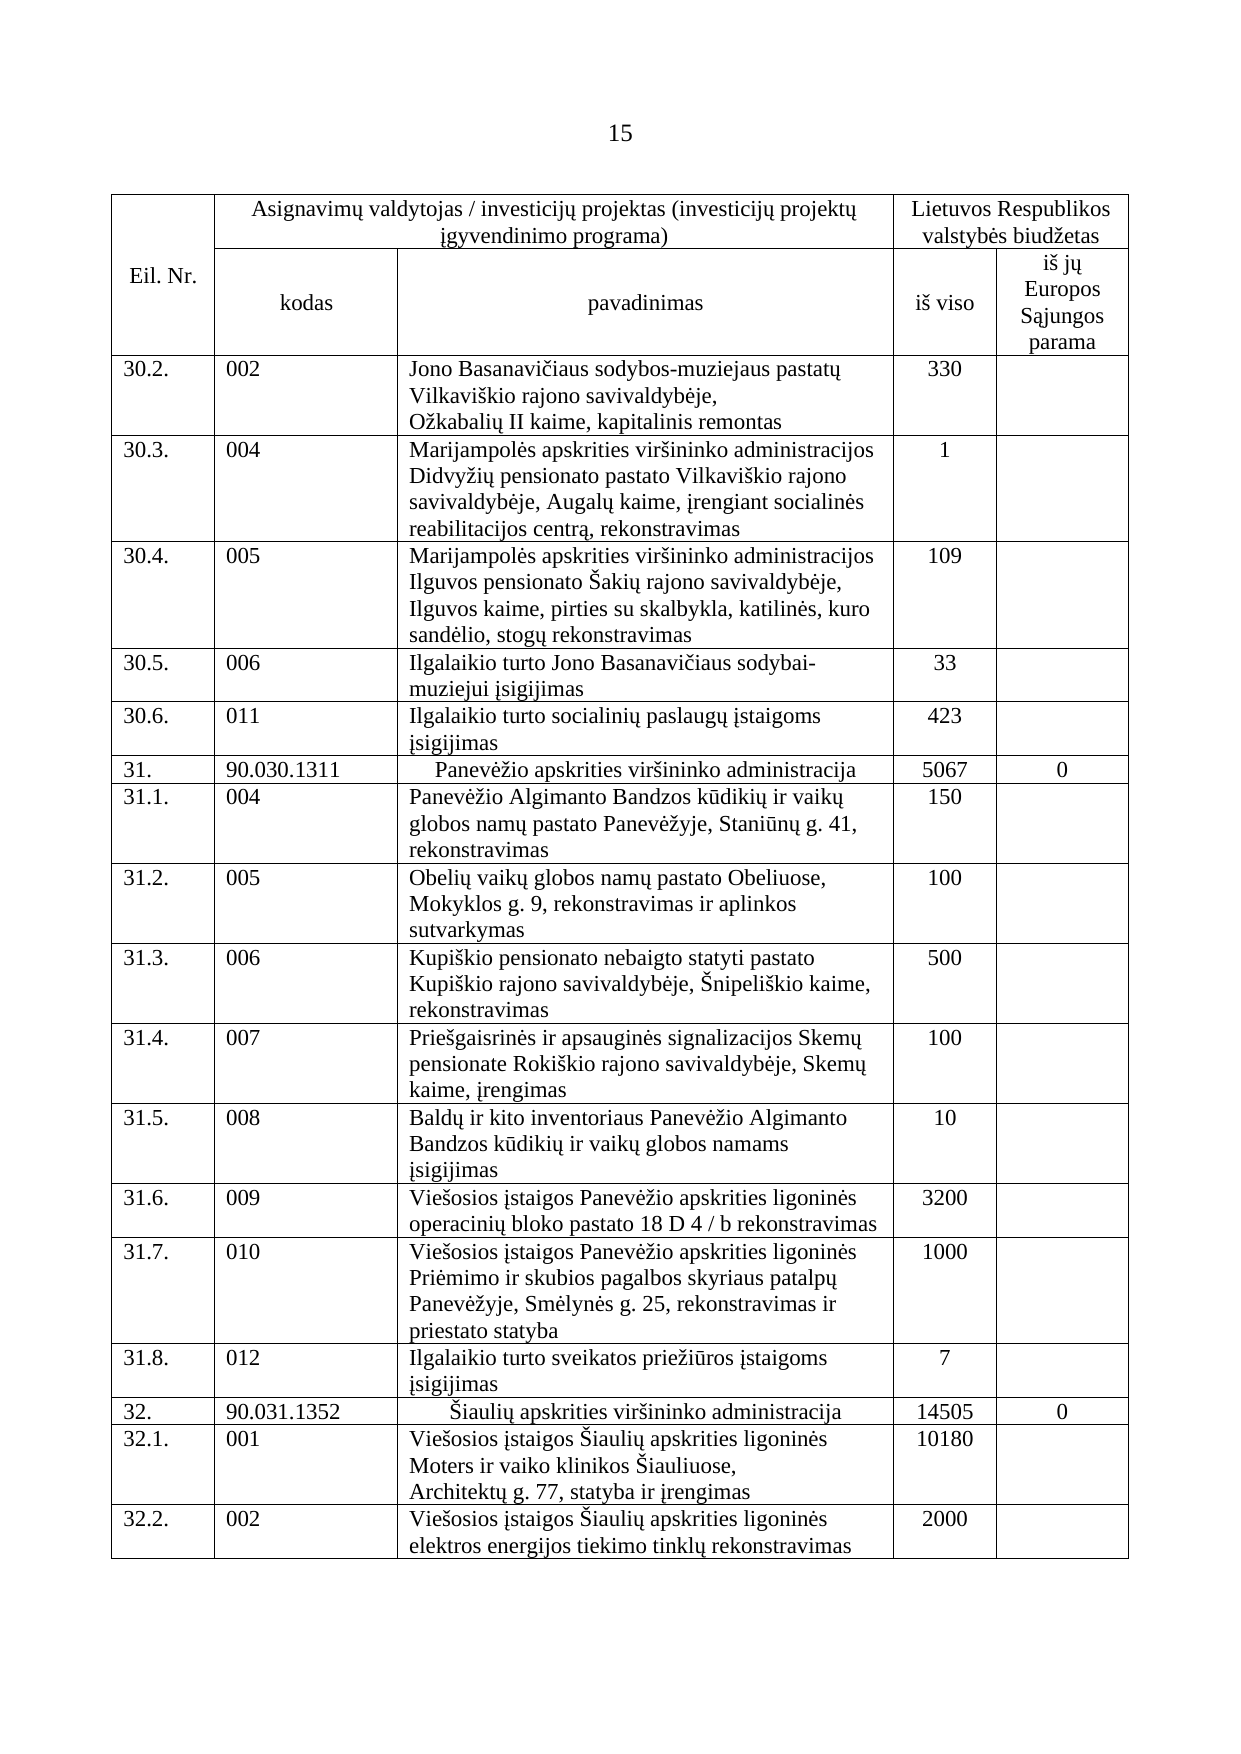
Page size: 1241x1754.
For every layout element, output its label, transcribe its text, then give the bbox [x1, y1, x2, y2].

table_cell 007 [215, 1024, 397, 1103]
table_cell Marijampolės apskrities viršininko administracijos Ilguvos pensionato Šakių rajono savivaldybėje, Ilguvos kaime, pirties su skalbykla, katilinės, kuro sandėlio, stogų rekonstravimas [398, 542, 893, 647]
table_cell Viešosios įstaigos Panevėžio apskrities ligoninės Priėmimo ir skubios pagalbos skyriaus patalpų Panevėžyje, Smėlynės g. 25, rekonstravimas ir priestato statyba [398, 1238, 893, 1343]
table_cell 31.6. [112, 1184, 214, 1237]
table_cell 005 [215, 542, 397, 647]
table_cell 90.030.1311 [215, 756, 397, 782]
table_cell 30.5. [112, 649, 214, 701]
table_cell 31.3. [112, 944, 214, 1023]
table_cell 109 [894, 542, 996, 647]
table_cell 1000 [894, 1238, 996, 1343]
table_cell 31.5. [112, 1104, 214, 1183]
table_cell Ilgalaikio turto socialinių paslaugų įstaigoms įsigijimas [398, 702, 893, 755]
table_cell 006 [215, 649, 397, 701]
table_cell [997, 1344, 1128, 1397]
table_cell Jono Basanavičiaus sodybos-muziejaus pastatų Vilkaviškio rajono savivaldybėje, Ožkabalių II kaime, kapitalinis remontas [398, 356, 893, 434]
table_cell Kupiškio pensionato nebaigto statyti pastato Kupiškio rajono savivaldybėje, Šnipeliškio kaime, rekonstravimas [398, 944, 893, 1023]
table_cell 004 [215, 436, 397, 541]
table_header Asignavimų valdytojas / investicijų projektas (investicijų projektų įgyvendinimo programa) [215, 195, 893, 248]
table_cell 006 [215, 944, 397, 1023]
table_cell Marijampolės apskrities viršininko administracijos Didvyžių pensionato pastato Vilkaviškio rajono savivaldybėje, Augalų kaime, įrengiant socialinės reabilitacijos centrą, rekonstravimas [398, 436, 893, 541]
table_cell 10180 [894, 1425, 996, 1504]
table_cell 90.031.1352 [215, 1398, 397, 1424]
table_cell 011 [215, 702, 397, 755]
table_cell 30.6. [112, 702, 214, 755]
table_cell 31. [112, 756, 214, 782]
table_cell [997, 1238, 1128, 1343]
table_cell Viešosios įstaigos Šiaulių apskrities ligoninės elektros energijos tiekimo tinklų rekonstravimas [398, 1505, 893, 1558]
table_cell 32.2. [112, 1505, 214, 1558]
table_cell Ilgalaikio turto sveikatos priežiūros įstaigoms įsigijimas [398, 1344, 893, 1397]
table_cell 3200 [894, 1184, 996, 1237]
table_cell Viešosios įstaigos Šiaulių apskrities ligoninės Moters ir vaiko klinikos Šiauliuose, Architektų g. 77, statyba ir įrengimas [398, 1425, 893, 1504]
table_cell [997, 436, 1128, 541]
table_cell [997, 864, 1128, 943]
table_cell Panevėžio Algimanto Bandzos kūdikių ir vaikų globos namų pastato Panevėžyje, Staniūnų g. 41, rekonstravimas [398, 784, 893, 862]
table_cell Ilgalaikio turto Jono Basanavičiaus sodybai-muziejui įsigijimas [398, 649, 893, 701]
table_cell 100 [894, 1024, 996, 1103]
table_cell 0 [997, 1398, 1128, 1424]
table_cell 32.1. [112, 1425, 214, 1504]
table_cell 5067 [894, 756, 996, 782]
table_cell 31.4. [112, 1024, 214, 1103]
table_cell 30.3. [112, 436, 214, 541]
table_cell Panevėžio apskrities viršininko administracija [398, 756, 893, 782]
table_cell iš jų Europos Sąjungos parama [997, 249, 1128, 354]
table_cell iš viso [894, 249, 996, 354]
table_cell [997, 1425, 1128, 1504]
table_cell [997, 1184, 1128, 1237]
table_cell 0 [997, 756, 1128, 782]
table_cell 330 [894, 356, 996, 434]
table_cell 005 [215, 864, 397, 943]
table_cell [997, 356, 1128, 434]
table_cell 30.4. [112, 542, 214, 647]
table_cell 31.1. [112, 784, 214, 862]
table_cell 010 [215, 1238, 397, 1343]
table_cell [997, 1505, 1128, 1558]
table_cell 004 [215, 784, 397, 862]
table_cell 32. [112, 1398, 214, 1424]
table_cell 31.7. [112, 1238, 214, 1343]
table_cell 002 [215, 1505, 397, 1558]
table_cell 100 [894, 864, 996, 943]
table_cell kodas [215, 249, 397, 354]
table_cell 012 [215, 1344, 397, 1397]
table_cell 14505 [894, 1398, 996, 1424]
table_cell 002 [215, 356, 397, 434]
table_cell 423 [894, 702, 996, 755]
table_cell 1 [894, 436, 996, 541]
table_cell 008 [215, 1104, 397, 1183]
table_cell 10 [894, 1104, 996, 1183]
table_cell 30.2. [112, 356, 214, 434]
table_cell [997, 702, 1128, 755]
table_cell [997, 1024, 1128, 1103]
table_cell Baldų ir kito inventoriaus Panevėžio Algimanto Bandzos kūdikių ir vaikų globos namams įsigijimas [398, 1104, 893, 1183]
table_cell 009 [215, 1184, 397, 1237]
table_cell Šiaulių apskrities viršininko administracija [398, 1398, 893, 1424]
table_cell 2000 [894, 1505, 996, 1558]
table_cell Priešgaisrinės ir apsauginės signalizacijos Skemų pensionate Rokiškio rajono savivaldybėje, Skemų kaime, įrengimas [398, 1024, 893, 1103]
table_cell [997, 542, 1128, 647]
table_cell pavadinimas [398, 249, 893, 354]
table_cell 7 [894, 1344, 996, 1397]
table_cell 31.8. [112, 1344, 214, 1397]
table_cell [997, 784, 1128, 862]
table_header Lietuvos Respublikos valstybės biudžetas [894, 195, 1128, 248]
table_cell [997, 944, 1128, 1023]
table_header Eil. Nr. [112, 195, 214, 354]
table_cell 150 [894, 784, 996, 862]
table_cell 001 [215, 1425, 397, 1504]
table_cell 500 [894, 944, 996, 1023]
table_cell [997, 649, 1128, 701]
table_cell 33 [894, 649, 996, 701]
table_cell 31.2. [112, 864, 214, 943]
table_cell Viešosios įstaigos Panevėžio apskrities ligoninės operacinių bloko pastato 18 D 4 / b rekonstravimas [398, 1184, 893, 1237]
table_cell [997, 1104, 1128, 1183]
table_cell Obelių vaikų globos namų pastato Obeliuose, Mokyklos g. 9, rekonstravimas ir aplinkos sutvarkymas [398, 864, 893, 943]
